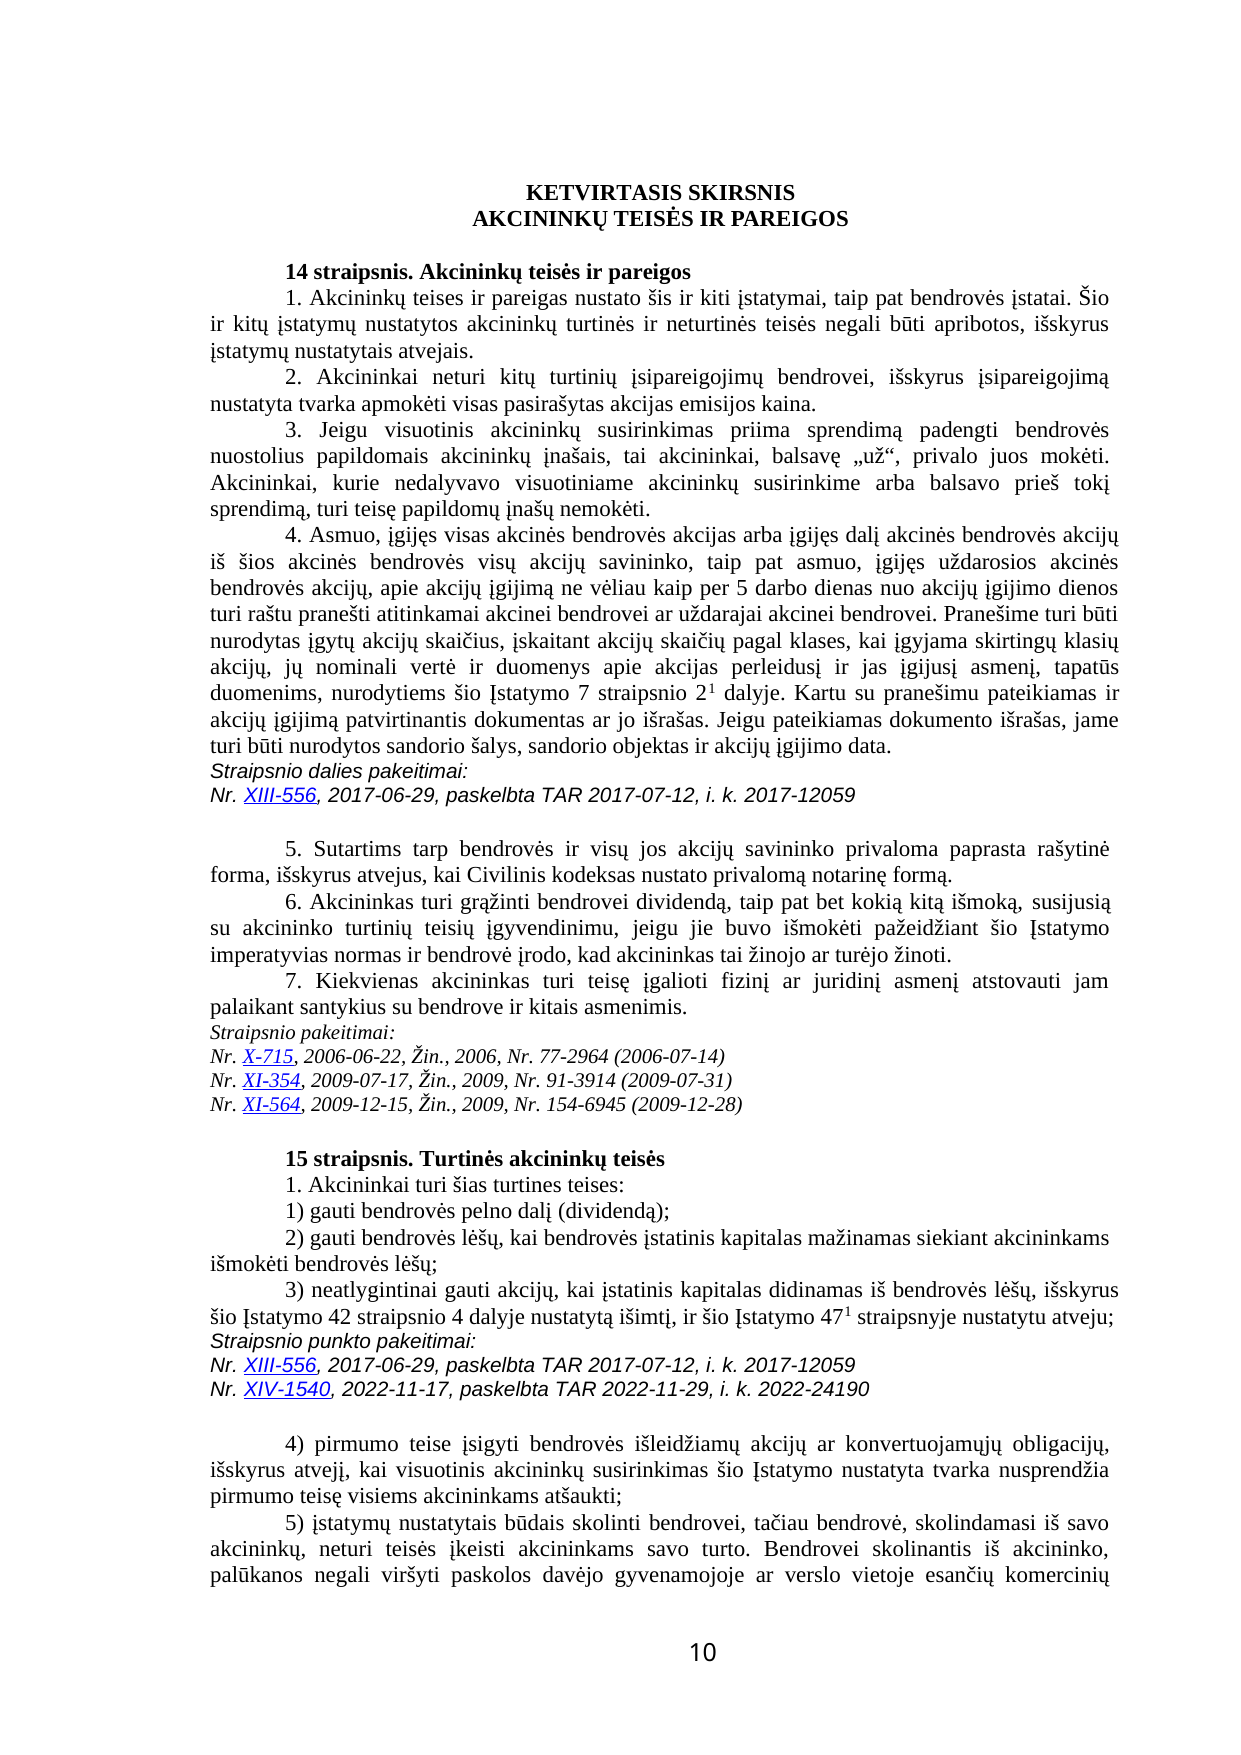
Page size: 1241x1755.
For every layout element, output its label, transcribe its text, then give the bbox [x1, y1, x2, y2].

text 7. Kiekvienas akcininkas turi teisę įgalioti fizinį ar juridinį asmenį atstovauti jam palaikant santykius su bendrove ir kitais asmenimis. [210, 967, 1111, 1020]
text 14 straipsnis. Akcininkų teisės ir pareigos [210, 258, 1111, 284]
text Nr. XI-354, 2009-07-17, Žin., 2009, Nr. 91-3914 (2009-07-31) [210, 1068, 1120, 1092]
text 1. Akcininkai turi šias turtines teises: [210, 1171, 1111, 1197]
text 4) pirmumo teise įsigyti bendrovės išleidžiamų akcijų ar konvertuojamųjų obligacijų, išskyrus atvejį, kai visuotinis akcininkų susirinkimas šio Įstatymo nustatyta tvarka nusprendžia pirmumo teisę visiems akcininkams atšaukti; [210, 1430, 1111, 1509]
text Nr. XIV-1540, 2022-11-17, paskelbta TAR 2022-11-29, i. k. 2022-24190 [210, 1377, 1120, 1401]
text Straipsnio punkto pakeitimai: [210, 1329, 1120, 1353]
text Nr. XIII-556, 2017-06-29, paskelbta TAR 2017-07-12, i. k. 2017-12059 [210, 1353, 1120, 1377]
text Nr. XI-564, 2009-12-15, Žin., 2009, Nr. 154-6945 (2009-12-28) [210, 1092, 1120, 1116]
text 5. Sutartims tarp bendrovės ir visų jos akcijų savininko privaloma paprasta rašytinė forma, išskyrus atvejus, kai Civilinis kodeksas nustato privalomą notarinę formą. [210, 835, 1111, 888]
text 1. Akcininkų teises ir pareigas nustato šis ir kiti įstatymai, taip pat bendrovės įstatai. Šio ir kitų įstatymų nustatytos akcininkų turtinės ir neturtinės teisės negali būti apribotos, išskyrus įstatymų nustatytais atvejais. [210, 284, 1111, 363]
text Nr. X-715, 2006-06-22, Žin., 2006, Nr. 77-2964 (2006-07-14) [210, 1044, 1111, 1068]
text Straipsnio dalies pakeitimai: [210, 758, 1120, 782]
text 3. Jeigu visuotinis akcininkų susirinkimas priima sprendimą padengti bendrovės nuostolius papildomais akcininkų įnašais, tai akcininkai, balsavę „už“, privalo juos mokėti. Akcininkai, kurie nedalyvavo visuotiniame akcininkų susirinkime arba balsavo prieš tokį sprendimą, turi teisę papildomų įnašų nemokėti. [210, 416, 1111, 521]
text 4. Asmuo, įgijęs visas akcinės bendrovės akcijas arba įgijęs dalį akcinės bendrovės akcijų iš šios akcinės bendrovės visų akcijų savininko, taip pat asmuo, įgijęs uždarosios akcinės bendrovės akcijų, apie akcijų įgijimą ne vėliau kaip per 5 darbo dienas nuo akcijų įgijimo dienos turi raštu pranešti atitinkamai akcinei bendrovei ar uždarajai akcinei bendrovei. Pranešime turi būti nurodytas įgytų akcijų skaičius, įskaitant akcijų skaičių pagal klases, kai įgyjama skirtingų klasių akcijų, jų nominali vertė ir duomenys apie akcijas perleidusį ir jas įgijusį asmenį, tapatūs duomenims, nurodytiems šio Įstatymo 7 straipsnio 21 dalyje. Kartu su pranešimu pateikiamas ir akcijų įgijimą patvirtinantis dokumentas ar jo išrašas. Jeigu pateikiamas dokumento išrašas, jame turi būti nurodytos sandorio šalys, sandorio objektas ir akcijų įgijimo data. [210, 521, 1120, 758]
text 15 straipsnis. Turtinės akcininkų teisės [210, 1145, 1111, 1171]
text AKCININKŲ TEISĖS IR PAREIGOS [210, 205, 1111, 231]
text Nr. XIII-556, 2017-06-29, paskelbta TAR 2017-07-12, i. k. 2017-12059 [210, 782, 1120, 806]
text 1) gauti bendrovės pelno dalį (dividendą); [210, 1197, 1111, 1224]
text 5) įstatymų nustatytais būdais skolinti bendrovei, tačiau bendrovė, skolindamasi iš savo akcininkų, neturi teisės įkeisti akcininkams savo turto. Bendrovei skolinantis iš akcininko, palūkanos negali viršyti paskolos davėjo gyvenamojoje ar verslo vietoje esančių komercinių [210, 1509, 1111, 1588]
text 3) neatlygintinai gauti akcijų, kai įstatinis kapitalas didinamas iš bendrovės lėšų, išskyrus šio Įstatymo 42 straipsnio 4 dalyje nustatytą išimtį, ir šio Įstatymo 471 straipsnyje nustatytu atveju; [210, 1276, 1120, 1329]
text 2. Akcininkai neturi kitų turtinių įsipareigojimų bendrovei, išskyrus įsipareigojimą nustatyta tvarka apmokėti visas pasirašytas akcijas emisijos kaina. [210, 363, 1111, 416]
subtitle KETVIRTASIS skirsnis [210, 179, 1111, 205]
text Straipsnio pakeitimai: [210, 1020, 1111, 1044]
text 6. Akcininkas turi grąžinti bendrovei dividendą, taip pat bet kokią kitą išmoką, susijusią su akcininko turtinių teisių įgyvendinimu, jeigu jie buvo išmokėti pažeidžiant šio Įstatymo imperatyvias normas ir bendrovė įrodo, kad akcininkas tai žinojo ar turėjo žinoti. [210, 888, 1111, 967]
text 2) gauti bendrovės lėšų, kai bendrovės įstatinis kapitalas mažinamas siekiant akcininkams išmokėti bendrovės lėšų; [210, 1224, 1111, 1276]
